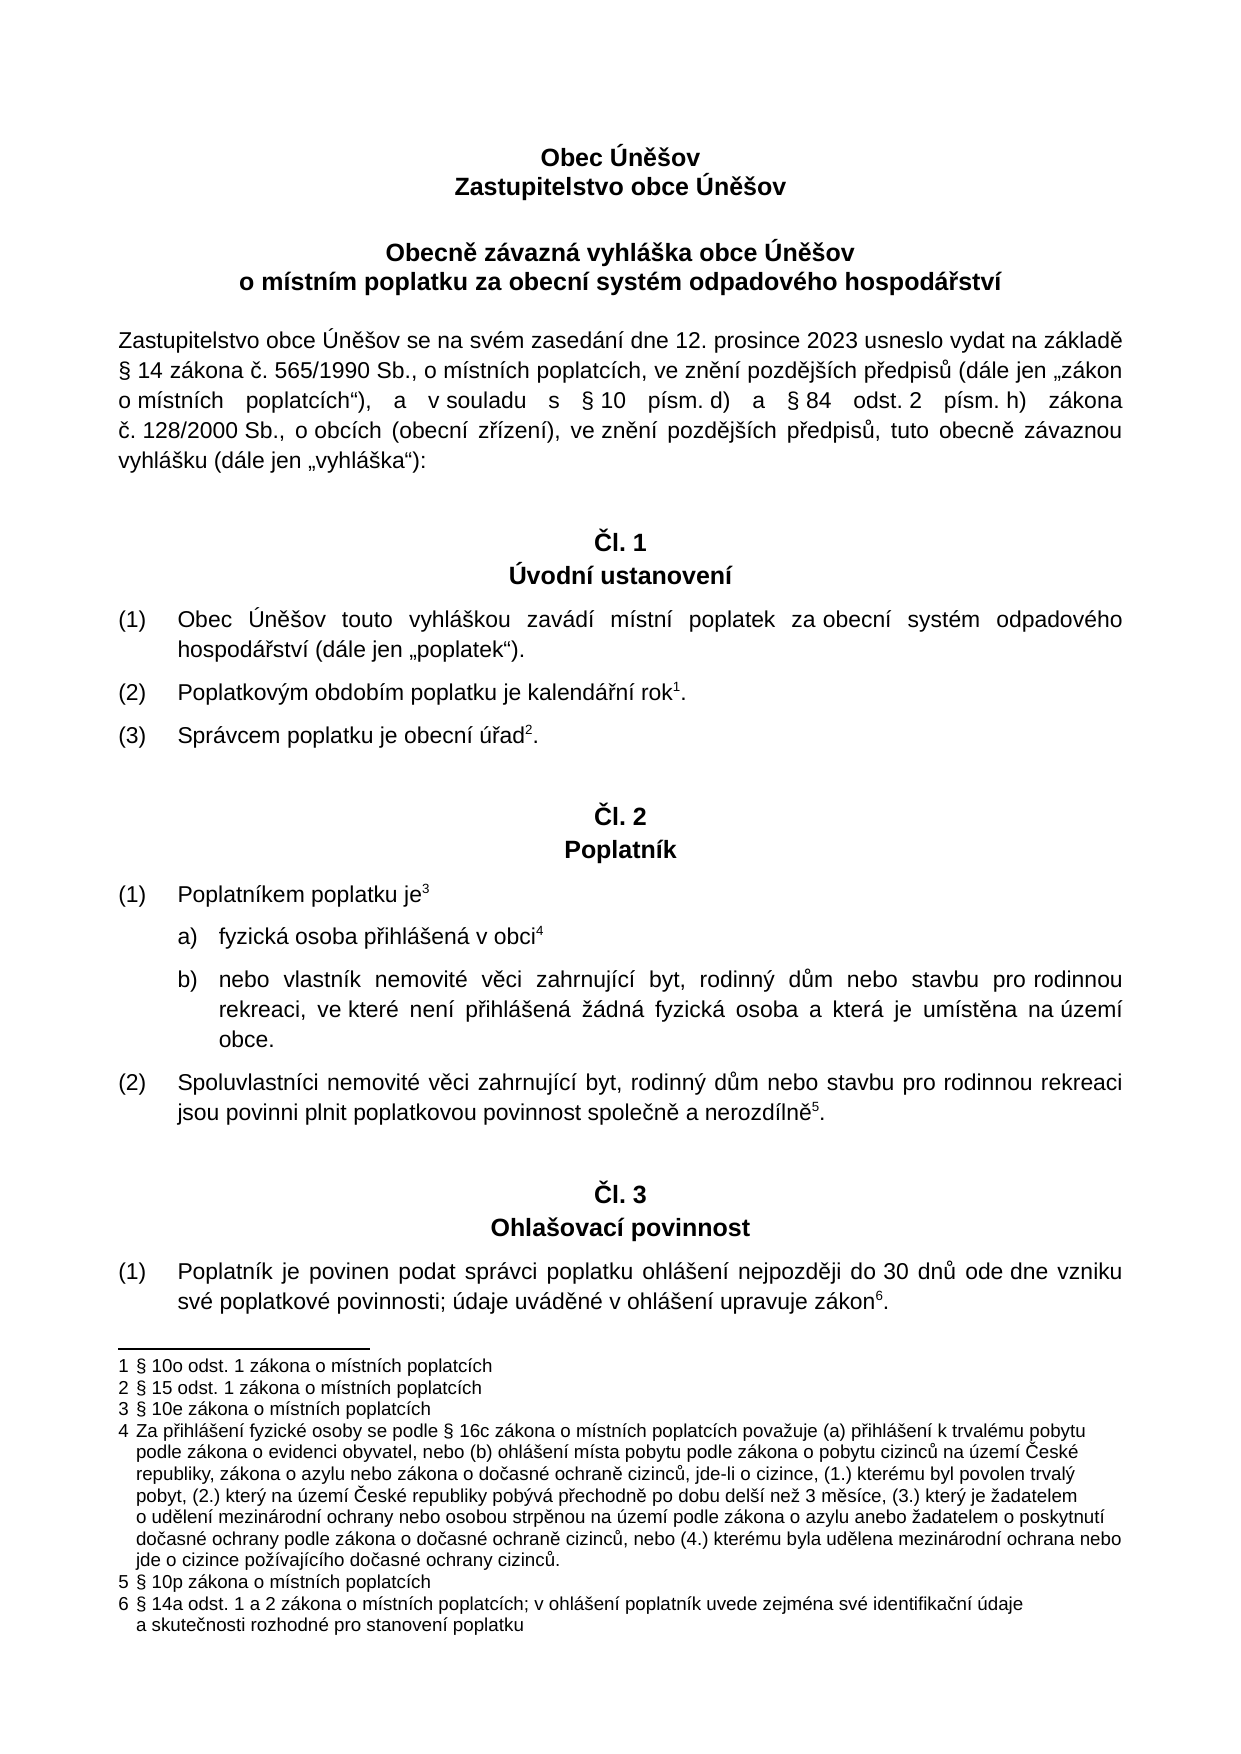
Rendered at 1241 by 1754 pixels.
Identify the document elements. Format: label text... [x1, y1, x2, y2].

list Poplatníkem poplatku je [118, 881, 1122, 907]
title Obec Úněšov Zastupitelstvo obce Úněšov [118, 143, 1122, 201]
list § 10o odst. 1 zákona o místních poplatcích [118, 1355, 1122, 1377]
list nebo vlastník nemovité věci zahrnující byt, rodinný dům nebo stavbu pro rodinnou rekreaci, ve které není přihlášená žádná fyzická osoba a která je umístěna na území obce. [177, 966, 1122, 1053]
list Poplatkovým obdobím poplatku je kalendářní rok. [118, 679, 1122, 706]
list § 14a odst. 1 a 2 zákona o místních poplatcích; v ohlášení poplatník uvede zejména své identifikační údaje a skutečnosti rozhodné pro stanovení poplatku [118, 1592, 1122, 1635]
list Za přihlášení fyzické osoby se podle § 16c zákona o místních poplatcích považuje (a) přihlášení k trvalému pobytu podle zákona o evidenci obyvatel, nebo (b) ohlášení místa pobytu podle zákona o pobytu cizinců na území České republiky, zákona o azylu nebo zákona o dočasné ochraně cizinců, jde-li o cizince, (1.) kterému byl povolen trvalý pobyt, (2.) který na území České republiky pobývá přechodně po dobu delší než 3 měsíce, (3.) který je žadatelem o udělení mezinárodní ochrany nebo osobou strpěnou na území podle zákona o azylu anebo žadatelem o poskytnutí dočasné ochrany podle zákona o dočasné ochraně cizinců, nebo (4.) kterému byla udělena mezinárodní ochrana nebo jde o cizince požívajícího dočasné ochrany cizinců. [118, 1420, 1122, 1571]
text Zastupitelstvo obce Úněšov se na svém zasedání dne 12. prosince 2023 usneslo vydat na základě § 14 zákona č. 565/1990 Sb., o místních poplatcích, ve znění pozdějších předpisů (dále jen „zákon o místních poplatcích“), a v souladu s § 10 písm. d) a § 84 odst. 2 písm. h) zákona č. 128/2000 Sb., o obcích (obecní zřízení), ve znění pozdějších předpisů, tuto obecně závaznou vyhlášku (dále jen „vyhláška“): [118, 327, 1122, 474]
list Poplatník je povinen podat správci poplatku ohlášení nejpozději do 30 dnů ode dne vzniku své poplatkové povinnosti; údaje uváděné v ohlášení upravuje zákon. [118, 1258, 1122, 1315]
list § 10e zákona o místních poplatcích [118, 1398, 1122, 1420]
subtitle Čl. 2 Poplatník [118, 802, 1122, 864]
list Správcem poplatku je obecní úřad. [118, 722, 1122, 748]
list fyzická osoba přihlášená v obci [177, 923, 1122, 950]
list § 10p zákona o místních poplatcích [118, 1571, 1122, 1592]
list § 15 odst. 1 zákona o místních poplatcích [118, 1377, 1122, 1398]
list Spoluvlastníci nemovité věci zahrnující byt, rodinný dům nebo stavbu pro rodinnou rekreaci jsou povinni plnit poplatkovou povinnost společně a nerozdílně. [118, 1069, 1122, 1126]
subtitle Čl. 1 Úvodní ustanovení [118, 528, 1122, 589]
list Obec Úněšov touto vyhláškou zavádí místní poplatek za obecní systém odpadového hospodářství (dále jen „poplatek“). [118, 606, 1122, 663]
subtitle Čl. 3 Ohlašovací povinnost [118, 1179, 1122, 1241]
subtitle Obecně závazná vyhláška obce Úněšov o místním poplatku za obecní systém odpadového hospodářství [118, 238, 1122, 295]
